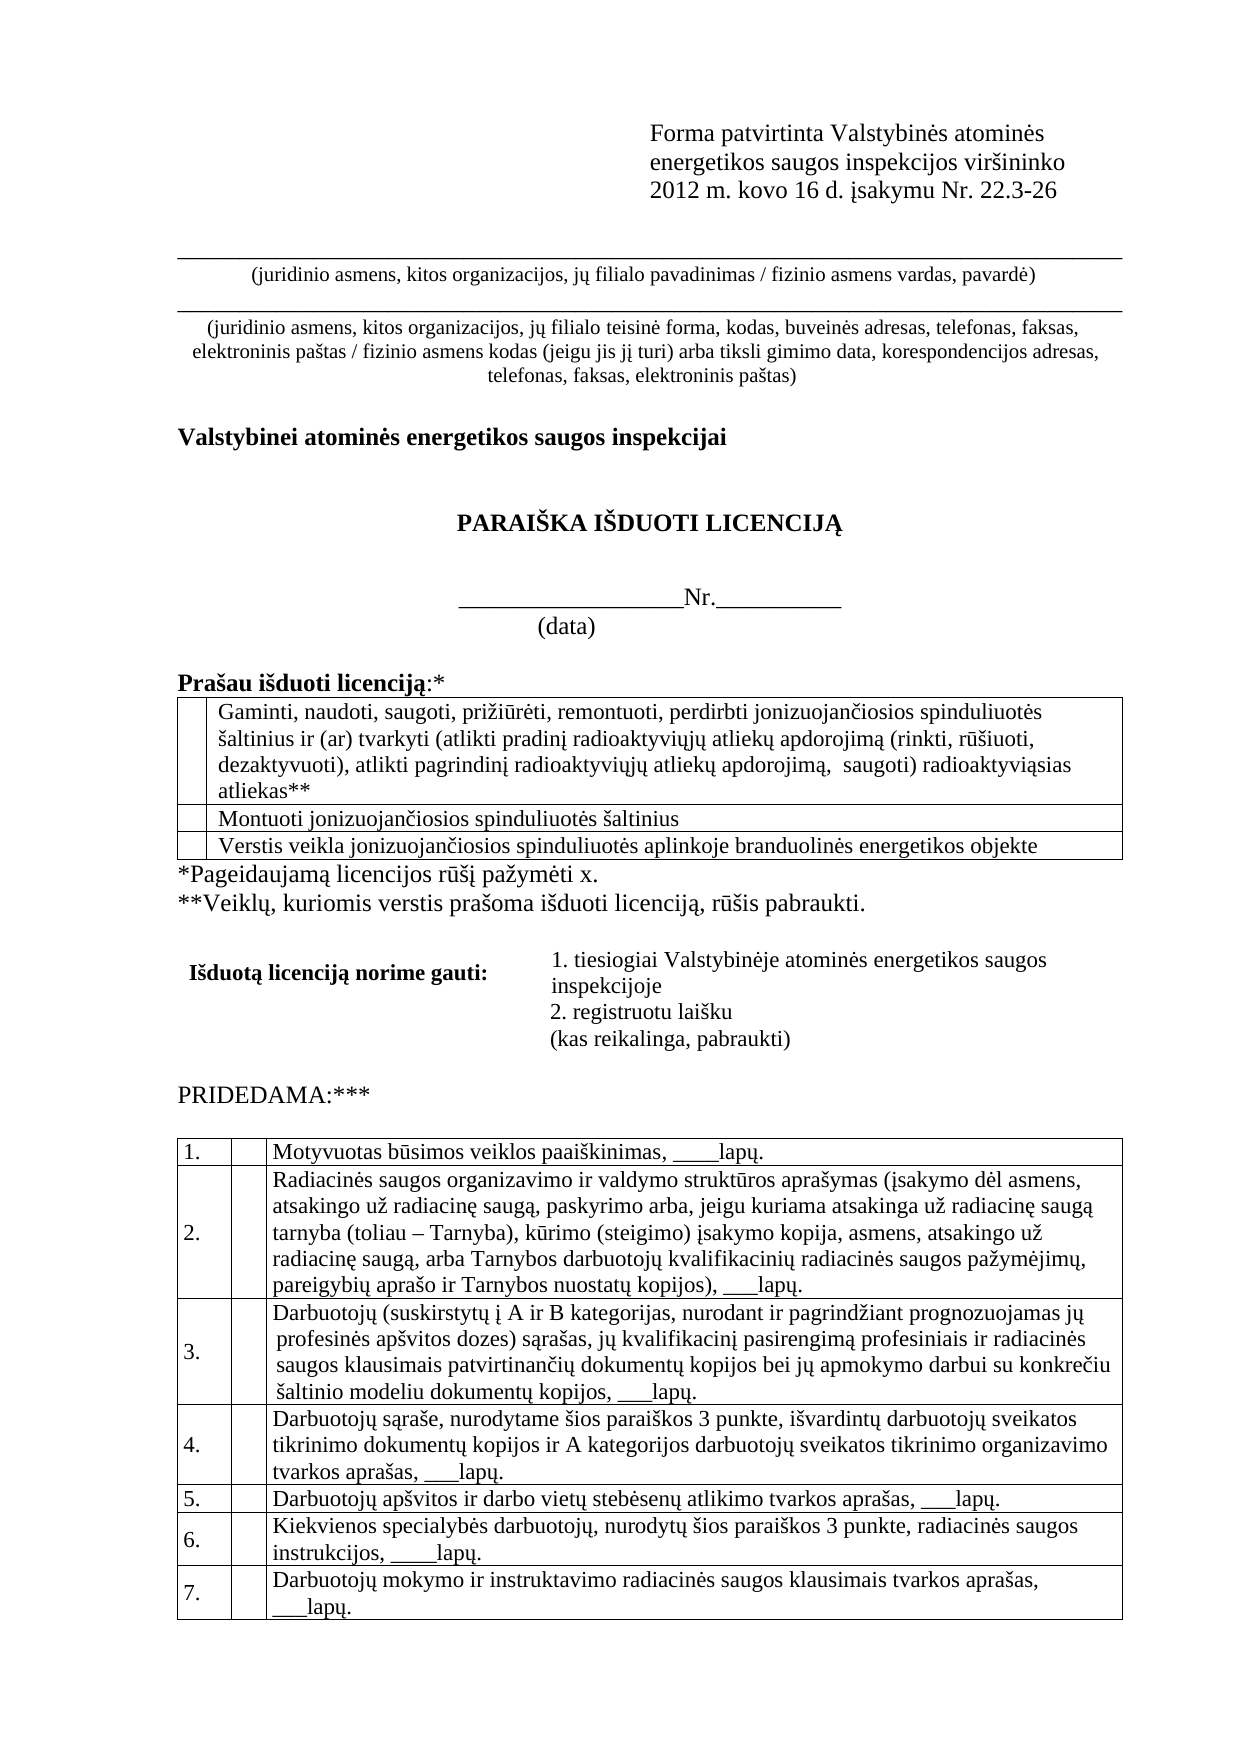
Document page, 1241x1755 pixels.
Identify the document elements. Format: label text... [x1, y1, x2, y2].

table_cell (kas reikalinga, pabraukti) [539, 1025, 1122, 1051]
table_header Gaminti, naudoti, saugoti, prižiūrėti, remontuoti, perdirbti jonizuojančiosios spinduliuotės šaltinius ir (ar) tvarkyti (atlikti pradinį radioaktyviųjų atliekų apdorojimą (rinkti, rūšiuoti, dezaktyvuoti), atlikti pagrindinį radioaktyviųjų atliekų apdorojimą, saugoti) radioaktyviąsias atliekas** [207, 698, 1122, 804]
table_cell [232, 1299, 266, 1404]
table_cell Montuoti jonizuojančiosios spinduliuotės šaltinius [207, 805, 1122, 831]
text PRIDEDAMA:*** [177, 1080, 1122, 1109]
table_cell Darbuotojų apšvitos ir darbo vietų stebėsenų atlikimo tvarkos aprašas, ___lapų. [267, 1485, 1122, 1512]
table_cell [178, 805, 206, 831]
text _ [177, 233, 1122, 258]
table_header [232, 1139, 266, 1165]
table_header Išduotą licenciją norime gauti: [177, 946, 538, 998]
text __________________Nr.__________ [177, 582, 1122, 611]
text 2012 m. kovo 16 d. įsakymu Nr. 22.3-26 [649, 176, 1122, 204]
text (juridinio asmens, kitos organizacijos, jų filialo teisinė forma, kodas, buveinės adresas, telefonas, faksas, [177, 315, 1122, 339]
text Valstybinei atominės energetikos saugos inspekcijai [177, 422, 1122, 450]
table_cell 7. [178, 1566, 231, 1619]
table_cell 6. [178, 1513, 231, 1565]
table_cell 3. [178, 1299, 231, 1404]
text (juridinio asmens, kitos organizacijos, jų filialo pavadinimas / fizinio asmens vardas, pavardė) [177, 262, 1122, 286]
table_cell [232, 1513, 266, 1565]
text Prašau išduoti licenciją:* [177, 668, 1122, 697]
table_cell 5. [178, 1485, 231, 1512]
table_cell [232, 1405, 266, 1484]
text _ [177, 286, 1122, 311]
table_cell [232, 1166, 266, 1298]
table_cell 2. [178, 1166, 231, 1298]
table_cell 4. [178, 1405, 231, 1484]
table_cell [232, 1485, 266, 1512]
text elektroninis paštas / fizinio asmens kodas (jeigu jis jį turi) arba tiksli gimimo data, korespondencijos adresas, [177, 339, 1122, 363]
text **Veiklų, kuriomis verstis prašoma išduoti licenciją, rūšis pabraukti. [177, 888, 1122, 917]
table_cell Kiekvienos specialybės darbuotojų, nurodytų šios paraiškos 3 punkte, radiacinės saugos instrukcijos, ____lapų. [267, 1513, 1122, 1565]
table_cell Darbuotojų sąraše, nurodytame šios paraiškos 3 punkte, išvardintų darbuotojų sveikatos tikrinimo dokumentų kopijos ir A kategorijos darbuotojų sveikatos tikrinimo organizavimo tvarkos aprašas, ___lapų. [267, 1405, 1122, 1484]
text telefonas, faksas, elektroninis paštas) [177, 363, 1122, 387]
text PARAIŠKA IŠDUOTI LICENCIJĄ [177, 508, 1122, 537]
table_cell Verstis veikla jonizuojančiosios spinduliuotės aplinkoje branduolinės energetikos objekte [207, 832, 1122, 858]
table_header [178, 698, 206, 804]
text energetikos saugos inspekcijos viršininko [649, 147, 1122, 176]
text Forma patvirtinta Valstybinės atominės [649, 118, 1122, 147]
table_cell [177, 1025, 538, 1051]
table_cell 2. registruotu laišku [539, 999, 1122, 1025]
text (data) [177, 611, 1122, 640]
table_cell Darbuotojų mokymo ir instruktavimo radiacinės saugos klausimais tvarkos aprašas, ___lapų. [267, 1566, 1122, 1619]
table_header 1. [178, 1139, 231, 1165]
table_cell [178, 832, 206, 858]
table_cell [232, 1566, 266, 1619]
text *Pageidaujamą licencijos rūšį pažymėti x. [177, 860, 1122, 888]
table_cell Radiacinės saugos organizavimo ir valdymo struktūros aprašymas (įsakymo dėl asmens, atsakingo už radiacinę saugą, paskyrimo arba, jeigu kuriama atsakinga už radiacinę saugą tarnyba (toliau – Tarnyba), kūrimo (steigimo) įsakymo kopija, asmens, atsakingo už radiacinę saugą, arba Tarnybos darbuotojų kvalifikacinių radiacinės saugos pažymėjimų, pareigybių aprašo ir Tarnybos nuostatų kopijos), ___lapų. [267, 1166, 1122, 1298]
table_cell Darbuotojų (suskirstytų į A ir B kategorijas, nurodant ir pagrindžiant prognozuojamas jų profesinės apšvitos dozes) sąrašas, jų kvalifikacinį pasirengimą profesiniais ir radiacinės saugos klausimais patvirtinančių dokumentų kopijos bei jų apmokymo darbui su konkrečiu šaltinio modeliu dokumentų kopijos, ___lapų. [267, 1299, 1122, 1404]
table_header 1. tiesiogiai Valstybinėje atominės energetikos saugos inspekcijoje [539, 946, 1122, 998]
table_header Motyvuotas būsimos veiklos paaiškinimas, ____lapų. [267, 1139, 1122, 1165]
table_cell [177, 999, 538, 1025]
